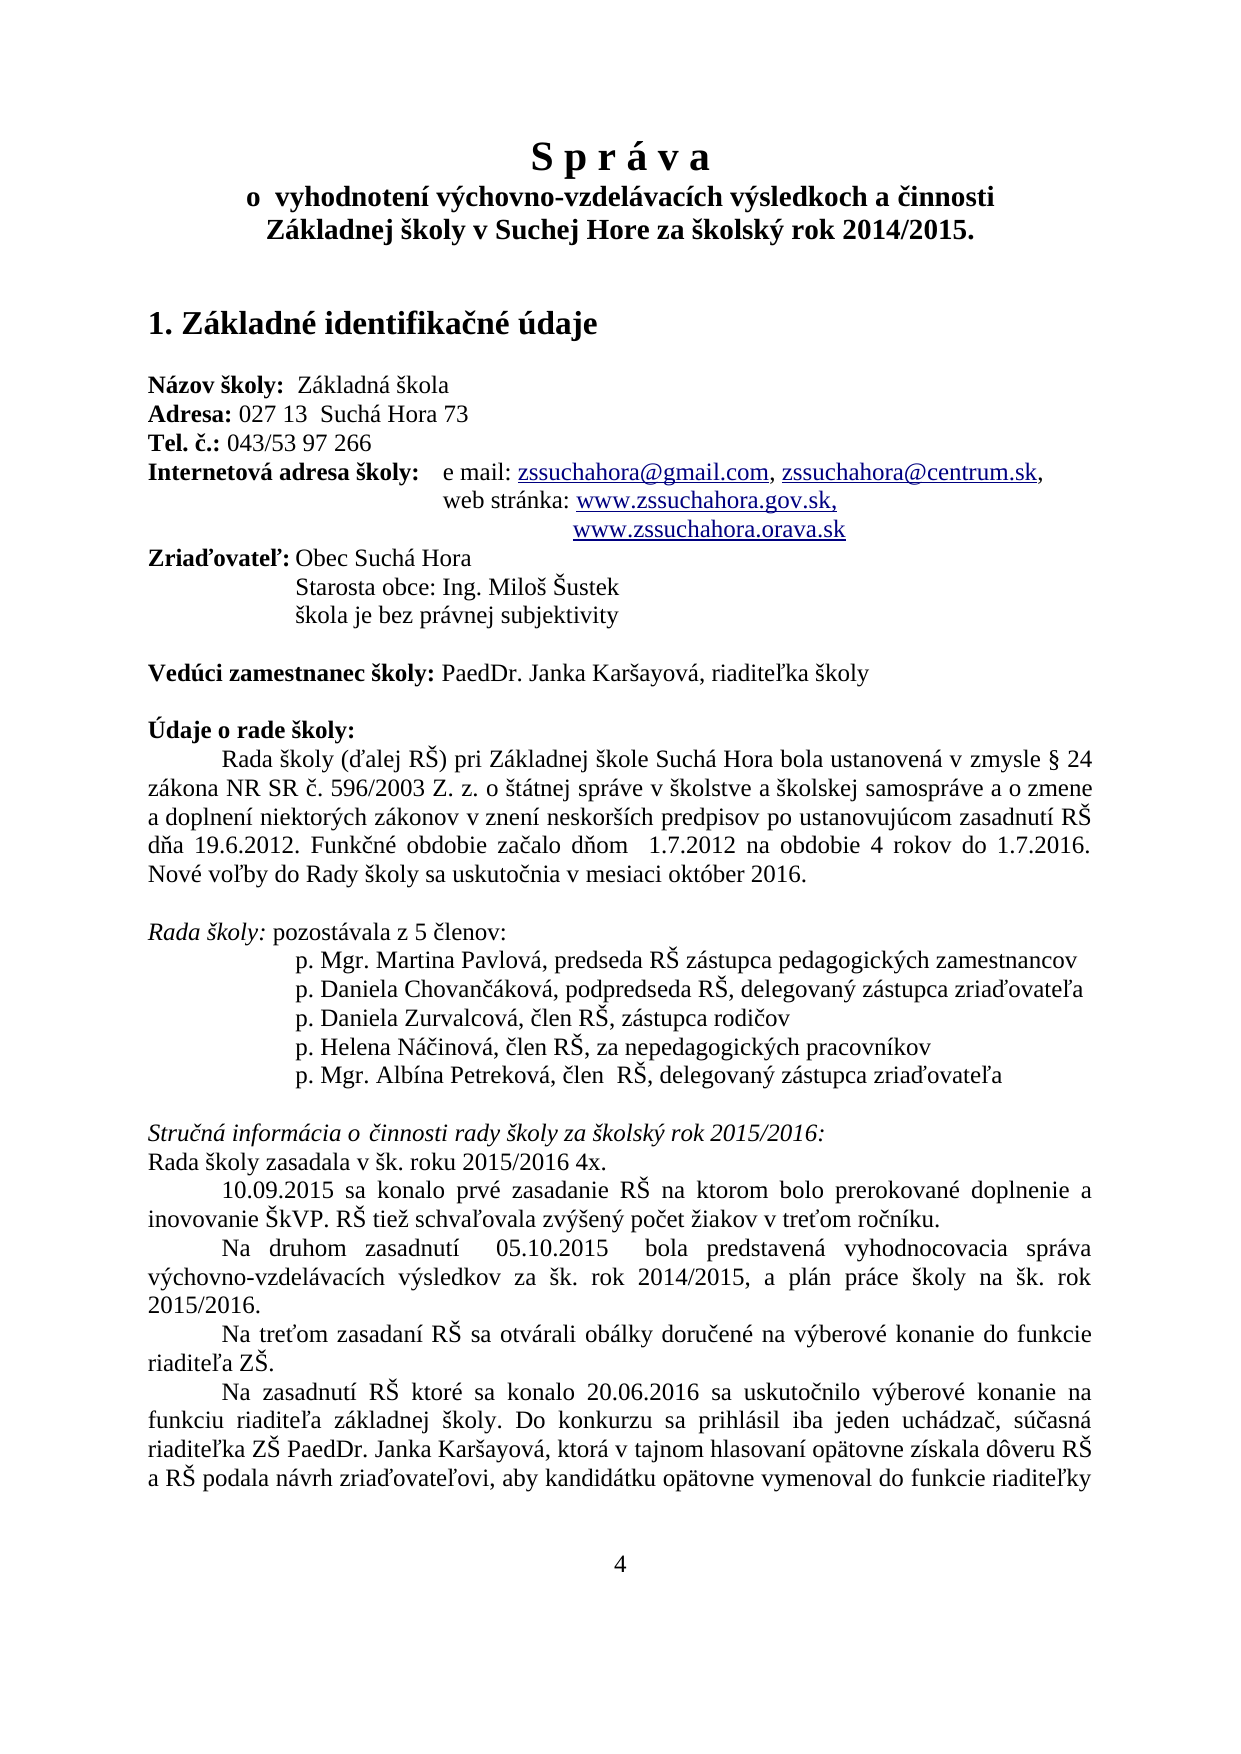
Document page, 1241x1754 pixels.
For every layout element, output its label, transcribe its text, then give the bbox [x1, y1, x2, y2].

text p. Mgr. Albína Petreková, člen RŠ, delegovaný zástupca zriaďovateľa [148, 1061, 1092, 1089]
text Adresa: 027 13 Suchá Hora 73 [148, 399, 1092, 428]
text p. Helena Náčinová, člen RŠ, za nepedagogických pracovníkov [148, 1032, 1092, 1061]
text Údaje o rade školy: [148, 716, 1092, 744]
text Starosta obce: Ing. Miloš Šustek [221, 572, 1092, 601]
text Stručná informácia o činnosti rady školy za školský rok 2015/2016: [148, 1118, 1092, 1147]
text Rada školy (ďalej RŠ) pri Základnej škole Suchá Hora bola ustanovená v zmysle § 24 zákona NR SR č. 596/2003 Z. z. o štátnej správe v školstve a školskej samospráve a o zmene a doplnení niektorých zákonov v znení neskorších predpisov po ustanovujúcom zasadnutí RŠ dňa 19.6.2012. Funkčné obdobie začalo dňom 1.7.2012 na obdobie 4 rokov do 1.7.2016. Nové voľby do Rady školy sa uskutočnia v mesiaci október 2016. [148, 744, 1092, 888]
title o vyhodnotení výchovno-vzdelávacích výsledkoch a činnosti [148, 179, 1092, 212]
text S p r á v a [148, 131, 1092, 179]
text Zriaďovateľ: Obec Suchá Hora [148, 543, 1092, 572]
text p. Mgr. Martina Pavlová, predseda RŠ zástupca pedagogických zamestnancov [148, 946, 1092, 974]
text Vedúci zamestnanec školy: PaedDr. Janka Karšayová, riaditeľka školy [148, 658, 1092, 687]
text Základnej školy v Suchej Hore za školský rok 2014/2015. [148, 212, 1092, 246]
text Rada školy: pozostávala z 5 členov: [148, 917, 1092, 946]
text Na treťom zasadaní RŠ sa otvárali obálky doručené na výberové konanie do funkcie riaditeľa ZŠ. [148, 1319, 1092, 1377]
text škola je bez právnej subjektivity [221, 601, 1092, 629]
text p. Daniela Chovančáková, podpredseda RŠ, delegovaný zástupca zriaďovateľa [295, 974, 1092, 1003]
text www.zssuchahora.orava.sk [148, 514, 1092, 543]
text web stránka: www.zssuchahora.gov.sk, [148, 486, 1092, 514]
text Internetová adresa školy: e mail: zssuchahora@gmail.com, zssuchahora@centrum.sk, [148, 457, 1092, 486]
text Tel. č.: 043/53 97 266 [148, 428, 1092, 457]
text Na druhom zasadnutí 05.10.2015 bola predstavená vyhodnocovacia správa výchovno-vzdelávacích výsledkov za šk. rok 2014/2015, a plán práce školy na šk. rok 2015/2016. [148, 1233, 1092, 1319]
text p. Daniela Zurvalcová, člen RŠ, zástupca rodičov [148, 1003, 1092, 1032]
text Na zasadnutí RŠ ktoré sa konalo 20.06.2016 sa uskutočnilo výberové konanie na funkciu riaditeľa základnej školy. Do konkurzu sa prihlásil iba jeden uchádzač, súčasná riaditeľka ZŠ PaedDr. Janka Karšayová, ktorá v tajnom hlasovaní opätovne získala dôveru RŠ a RŠ podala návrh zriaďovateľovi, aby kandidátku opätovne vymenoval do funkcie riaditeľky [148, 1377, 1092, 1492]
text Rada školy zasadala v šk. roku 2015/2016 4x. [148, 1147, 1092, 1176]
text Názov školy: Základná škola [148, 371, 1092, 399]
text 10.09.2015 sa konalo prvé zasadanie RŠ na ktorom bolo prerokované doplnenie a inovovanie ŠkVP. RŠ tiež schvaľovala zvýšený počet žiakov v treťom ročníku. [148, 1176, 1092, 1233]
text 1. Základné identifikačné údaje [148, 303, 1092, 342]
